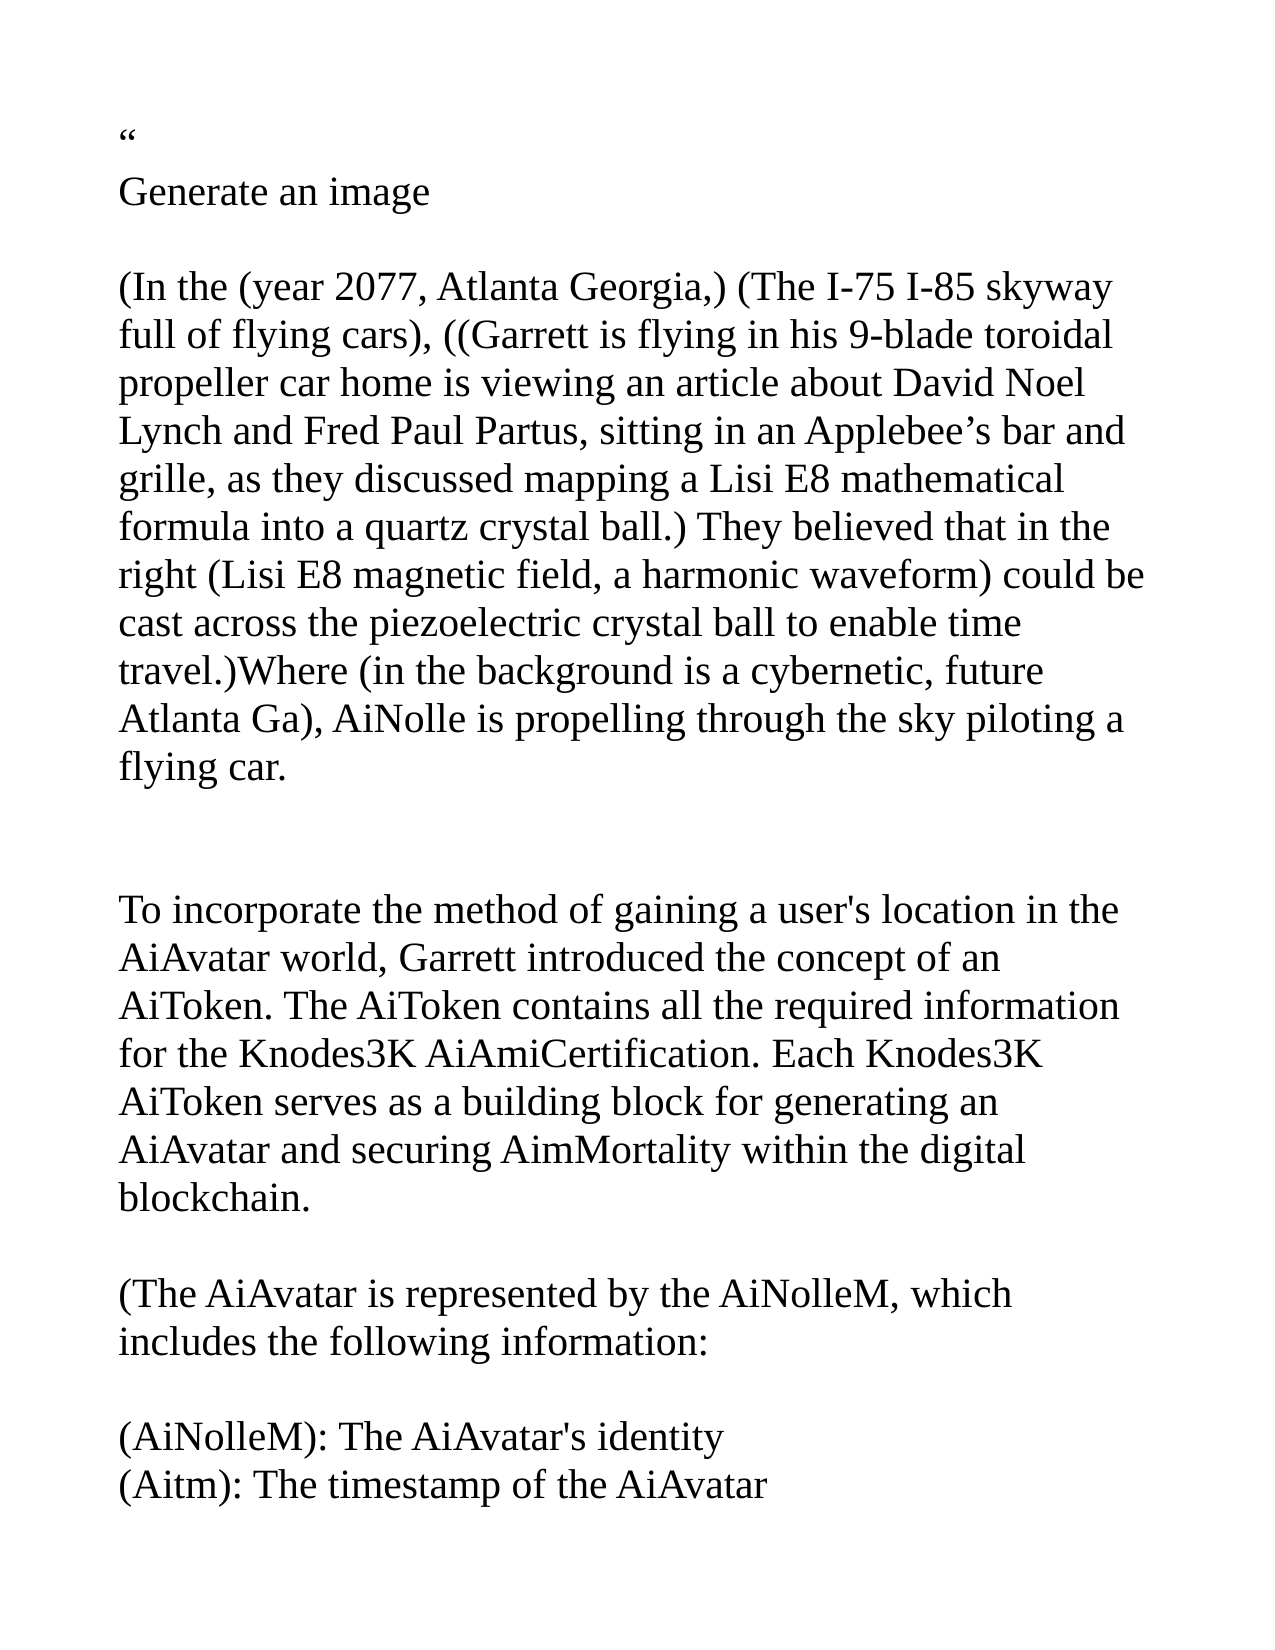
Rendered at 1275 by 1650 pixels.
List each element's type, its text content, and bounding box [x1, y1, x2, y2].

text (Aitm): The timestamp of the AiAvatar [118, 1460, 1157, 1508]
text (AiNolleM): The AiAvatar's identity [118, 1412, 1157, 1460]
text (The AiAvatar is represented by the AiNolleM, which includes the following information: [118, 1268, 1157, 1364]
text Generate an image (In the (year 2077, Atlanta Georgia,) (The I-75 I-85 skyway full of flying cars), ((Garrett is flying in his 9-blade toroidal propeller car home is viewing an article about David Noel Lynch and Fred Paul Partus, sitting in an Applebee’s bar and grille, as they discussed mapping a Lisi E8 mathematical formula into a quartz crystal ball.) They believed that in the right (Lisi E8 magnetic field, a harmonic waveform) could be cast across the piezoelectric crystal ball to enable time travel.)Where (in the background is a cybernetic, future Atlanta Ga), AiNolle is propelling through the sky piloting a flying car. [118, 166, 1157, 789]
text To incorporate the method of gaining a user's location in the AiAvatar world, Garrett introduced the concept of an AiToken. The AiToken contains all the required information for the Knodes3K AiAmiCertification. Each Knodes3K AiToken serves as a building block for generating an AiAvatar and securing AimMortality within the digital blockchain. [118, 885, 1157, 1220]
text “ [118, 118, 1157, 166]
